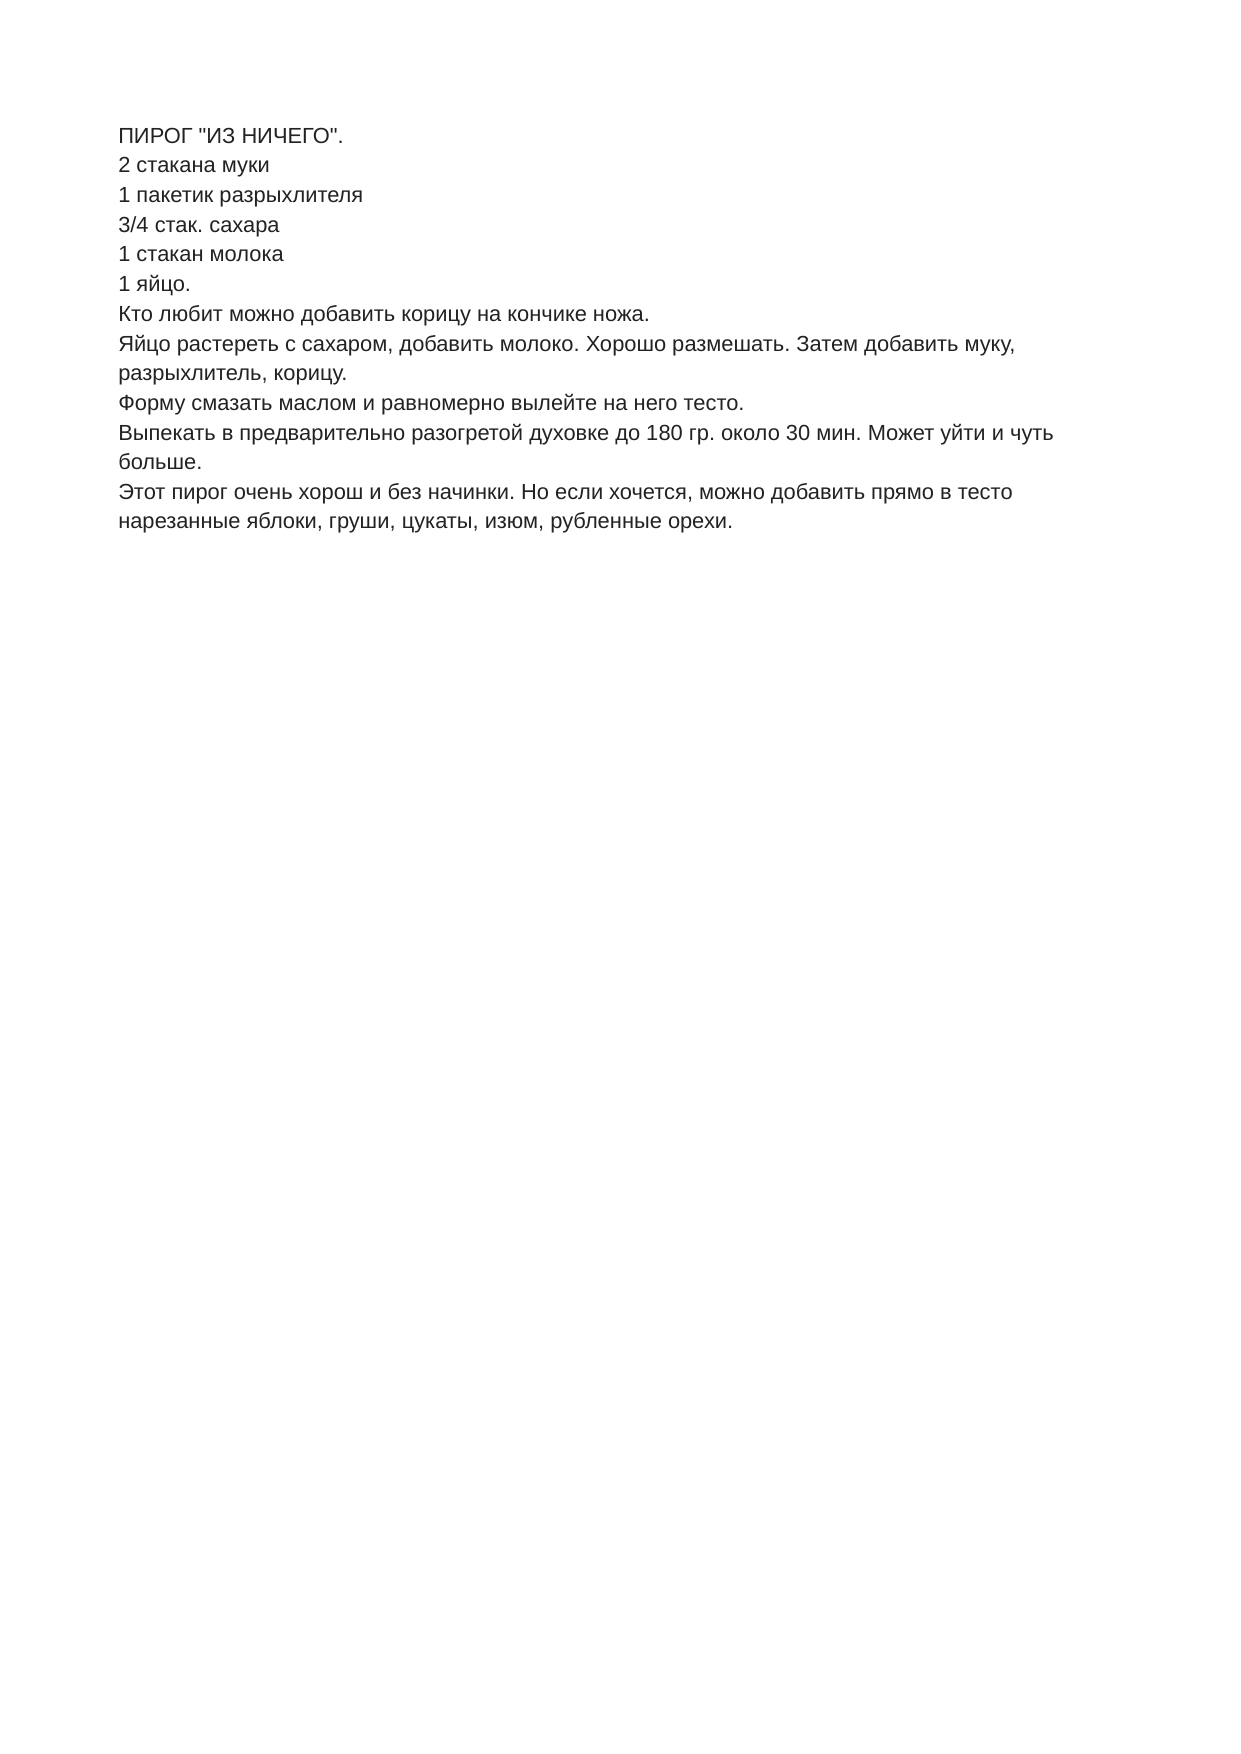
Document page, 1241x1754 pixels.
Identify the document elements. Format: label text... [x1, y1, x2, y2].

text ПИРОГ "ИЗ НИЧЕГО". 2 стакана муки 1 пакетик разрыхлителя 3/4 стак. сахара 1 стакан молока 1 яйцо. Кто любит можно добавить корицу на кончике ножа. Яйцо растереть с сахаром, добавить молоко. Хорошо размешать. Затем добавить муку, разрыхлитель, корицу. Форму смазать маслом и равномерно вылейте на него тесто. Выпекать в предварительно разогретой духовке до 180 гр. около 30 мин. Может уйти и чуть больше. Этот пирог очень хорош и без начинки. Но если хочется, можно добавить прямо в тесто нарезанные яблоки, груши, цукаты, изюм, рубленные орехи. [118, 118, 1122, 534]
